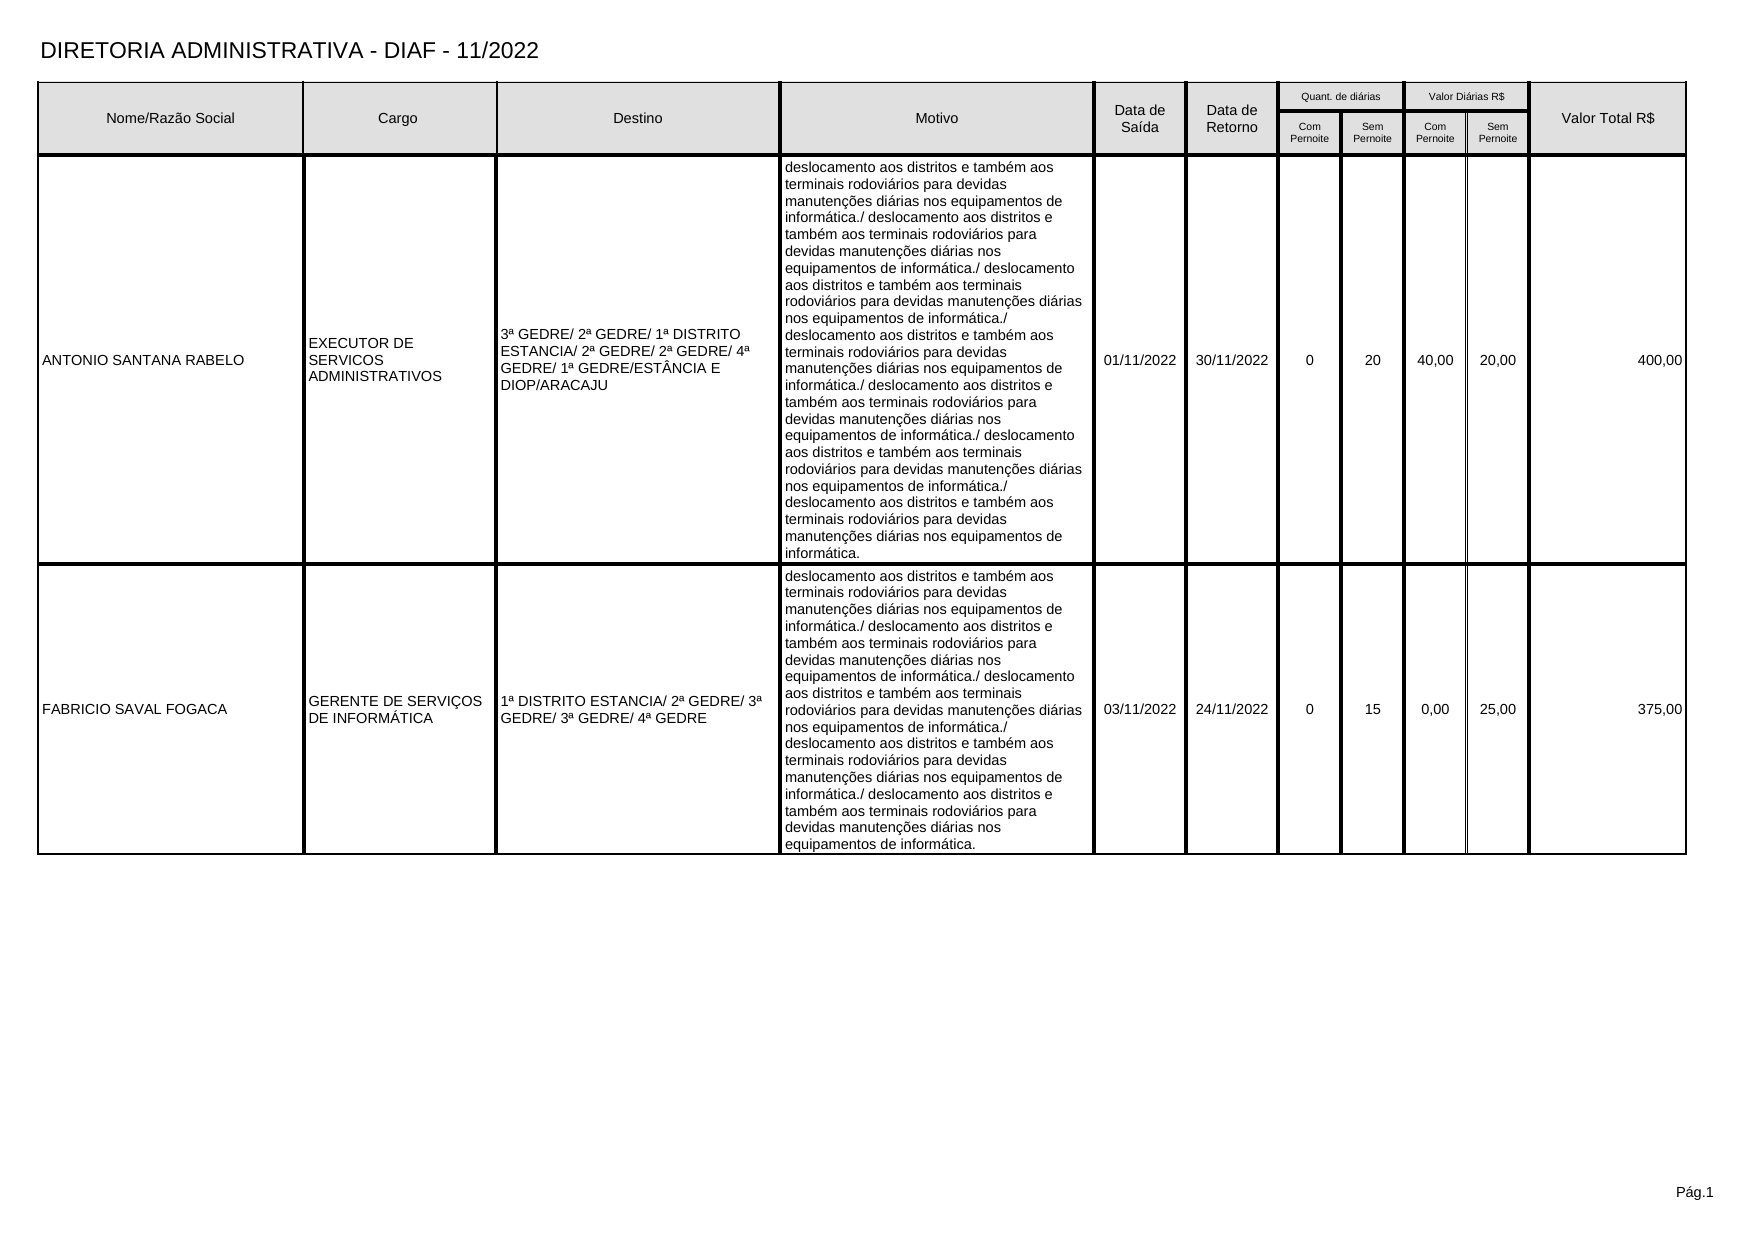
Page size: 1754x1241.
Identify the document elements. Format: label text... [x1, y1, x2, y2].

table_cell Valor Total R$ [1531, 83, 1685, 153]
table_cell Com Pernoite [1406, 113, 1465, 153]
table_header DIRETORIA ADMINISTRATIVA - DIAF - 11/2022 [37, 37, 1322, 67]
table_cell Sem Pernoite [1343, 113, 1402, 153]
table_cell EXECUTOR DE SERVICOS ADMINISTRATIVOS [306, 157, 494, 562]
table_cell 40,00 [1406, 157, 1465, 562]
table_cell 0,00 [1406, 566, 1465, 853]
table_cell deslocamento aos distritos e também aos terminais rodoviários para devidas manutenções diárias nos equipamentos de informática./ deslocamento aos distritos e também aos terminais rodoviários para devidas manutenções diárias nos equipamentos de informática./ deslocamento aos distritos e também aos terminais rodoviários para devidas manutenções diárias nos equipamentos de informática./ deslocamento aos distritos e também aos terminais rodoviários para devidas manutenções diárias nos equipamentos de informática./ deslocamento aos distritos e também aos terminais rodoviários para devidas manutenções diárias nos equipamentos de informática./ deslocamento aos distritos e também aos terminais rodoviários para devidas manutenções diárias nos equipamentos de informática./ deslocamento aos distritos e também aos terminais rodoviários para devidas manutenções diárias nos equipamentos de informática. [782, 157, 1092, 562]
table_cell 15 [1343, 566, 1402, 853]
table_cell 25,00 [1468, 566, 1527, 853]
table_cell [1687, 81, 1717, 1184]
table_cell [37, 1184, 1573, 1201]
table_cell Quant. de diárias [1280, 83, 1402, 109]
table_cell 375,00 [1531, 566, 1685, 853]
table_cell [37, 67, 1322, 81]
table_cell 03/11/2022 [1096, 566, 1184, 853]
table_cell 0 [1280, 566, 1339, 853]
table_cell Com Pernoite [1280, 113, 1339, 153]
table_cell Data de Retorno [1188, 83, 1276, 153]
table_cell 20,00 [1468, 157, 1527, 562]
table_cell 01/11/2022 [1096, 157, 1184, 562]
table_cell Sem Pernoite [1468, 113, 1527, 153]
table_cell Cargo [304, 83, 496, 153]
table_cell 400,00 [1531, 157, 1685, 562]
table_cell Nome/Razão Social [39, 83, 302, 153]
table_cell FABRICIO SAVAL FOGACA [39, 566, 302, 853]
table_cell 30/11/2022 [1188, 157, 1276, 562]
table_cell Valor Diárias R$ [1406, 83, 1527, 109]
table_cell 3ª GEDRE/ 2ª GEDRE/ 1ª DISTRITO ESTANCIA/ 2ª GEDRE/ 2ª GEDRE/ 4ª GEDRE/ 1ª GEDRE/ESTÂNCIA E DIOP/ARACAJU [498, 157, 778, 562]
table_cell deslocamento aos distritos e também aos terminais rodoviários para devidas manutenções diárias nos equipamentos de informática./ deslocamento aos distritos e também aos terminais rodoviários para devidas manutenções diárias nos equipamentos de informática./ deslocamento aos distritos e também aos terminais rodoviários para devidas manutenções diárias nos equipamentos de informática./ deslocamento aos distritos e também aos terminais rodoviários para devidas manutenções diárias nos equipamentos de informática./ deslocamento aos distritos e também aos terminais rodoviários para devidas manutenções diárias nos equipamentos de informática. [782, 566, 1092, 853]
table_cell 0 [1280, 157, 1339, 562]
table_cell 1ª DISTRITO ESTANCIA/ 2ª GEDRE/ 3ª GEDRE/ 3ª GEDRE/ 4ª GEDRE [498, 566, 778, 853]
table_cell ANTONIO SANTANA RABELO [39, 157, 302, 562]
table_cell GERENTE DE SERVIÇOS DE INFORMÁTICA [306, 566, 494, 853]
table_cell 20 [1343, 157, 1402, 562]
table_cell Motivo [782, 83, 1092, 153]
table_header [1322, 37, 1717, 81]
table_cell Destino [498, 83, 778, 153]
table_cell Data de Saída [1096, 83, 1184, 153]
table_cell [37, 855, 1687, 1184]
table_cell Pág.1 [1573, 1184, 1717, 1201]
table_cell 24/11/2022 [1188, 566, 1276, 853]
